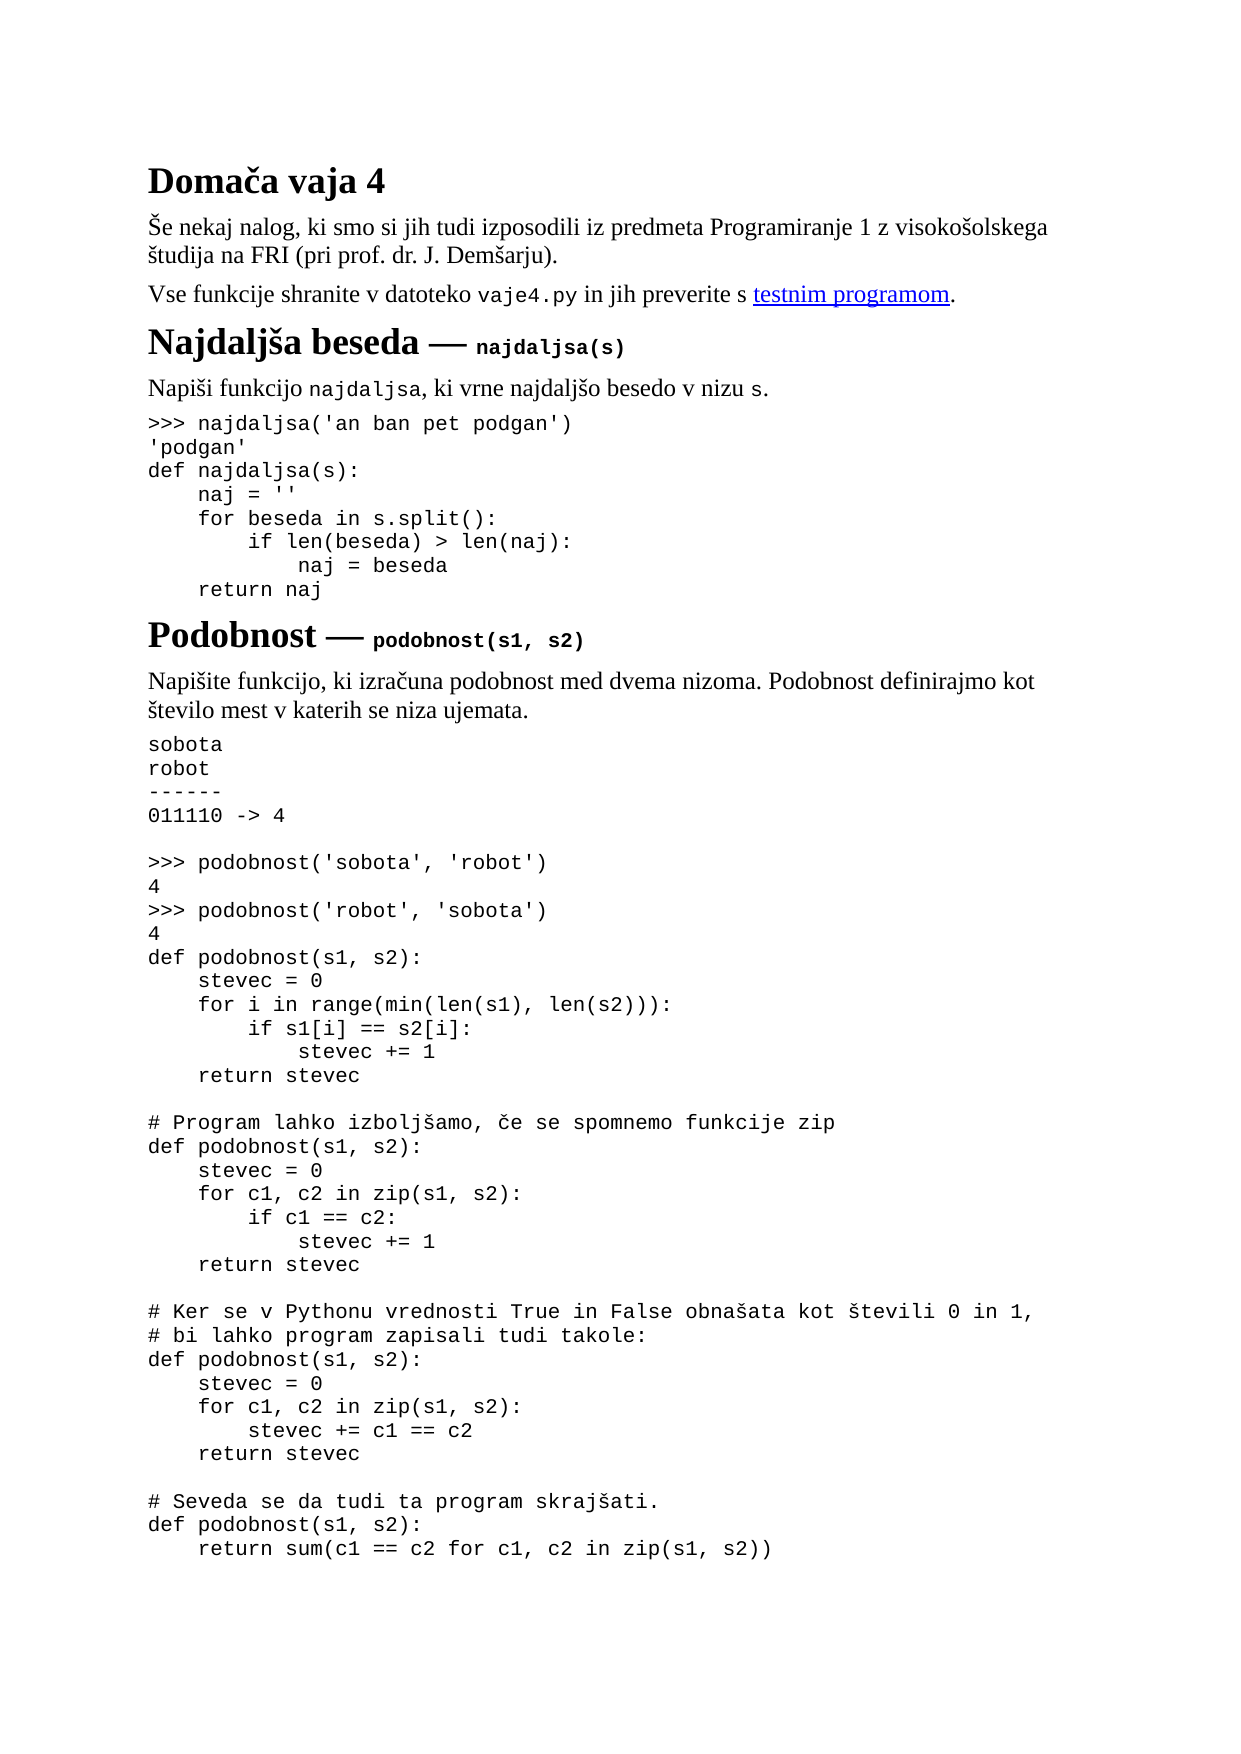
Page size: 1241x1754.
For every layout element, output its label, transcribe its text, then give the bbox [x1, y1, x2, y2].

text stevec = 0 [148, 1160, 1093, 1183]
text return sum(c1 == c2 for c1, c2 in zip(s1, s2)) [148, 1538, 1093, 1562]
text # Seveda se da tudi ta program skrajšati. [148, 1491, 1093, 1514]
text Najdaljša beseda — najdaljsa(s) [148, 319, 1093, 363]
text if s1[i] == s2[i]: [148, 1018, 1093, 1041]
text stevec += 1 [148, 1041, 1093, 1065]
text if len(beseda) > len(naj): [148, 531, 1093, 555]
text Podobnost — podobnost(s1, s2) [148, 613, 1093, 656]
text stevec = 0 [148, 1372, 1093, 1396]
text stevec += c1 == c2 [148, 1420, 1093, 1443]
text Vse funkcije shranite v datoteko vaje4.py in jih preverite s testnim programom. [148, 279, 1093, 309]
text for i in range(min(len(s1), len(s2))): [148, 994, 1093, 1018]
text Še nekaj nalog, ki smo si jih tudi izposodili iz predmeta Programiranje 1 z visokošolskega študija na FRI (pri prof. dr. J. Demšarju). [148, 212, 1093, 269]
text ------ [148, 781, 1093, 805]
text Domača vaja 4 [148, 158, 1093, 201]
text 011110 -> 4 [148, 805, 1093, 829]
text for c1, c2 in zip(s1, s2): [148, 1183, 1093, 1207]
text 4 [148, 876, 1093, 899]
text stevec = 0 [148, 971, 1093, 994]
text for beseda in s.split(): [148, 508, 1093, 531]
text Napiši funkcijo najdaljsa, ki vrne najdaljšo besedo v nizu s. [148, 373, 1093, 403]
text def podobnost(s1, s2): [148, 947, 1093, 971]
text # Ker se v Pythonu vrednosti True in False obnašata kot števili 0 in 1, [148, 1302, 1093, 1325]
text # Program lahko izboljšamo, če se spomnemo funkcije zip [148, 1112, 1093, 1136]
text >>> najdaljsa('an ban pet podgan') [148, 413, 1093, 437]
text return stevec [148, 1443, 1093, 1467]
text def podobnost(s1, s2): [148, 1349, 1093, 1372]
text naj = '' [148, 484, 1093, 508]
text >>> podobnost('sobota', 'robot') [148, 852, 1093, 876]
text def podobnost(s1, s2): [148, 1514, 1093, 1538]
text sobota [148, 734, 1093, 758]
text >>> podobnost('robot', 'sobota') [148, 899, 1093, 923]
text return stevec [148, 1065, 1093, 1089]
text naj = beseda [148, 555, 1093, 578]
text 4 [148, 923, 1093, 947]
text def podobnost(s1, s2): [148, 1136, 1093, 1160]
text def najdaljsa(s): [148, 460, 1093, 484]
text if c1 == c2: [148, 1207, 1093, 1231]
text # bi lahko program zapisali tudi takole: [148, 1325, 1093, 1349]
text robot [148, 758, 1093, 781]
text stevec += 1 [148, 1231, 1093, 1254]
text Napišite funkcijo, ki izračuna podobnost med dvema nizoma. Podobnost definirajmo kot število mest v katerih se niza ujemata. [148, 666, 1093, 724]
text 'podgan' [148, 437, 1093, 460]
text return naj [148, 578, 1093, 602]
text return stevec [148, 1254, 1093, 1278]
text for c1, c2 in zip(s1, s2): [148, 1396, 1093, 1420]
